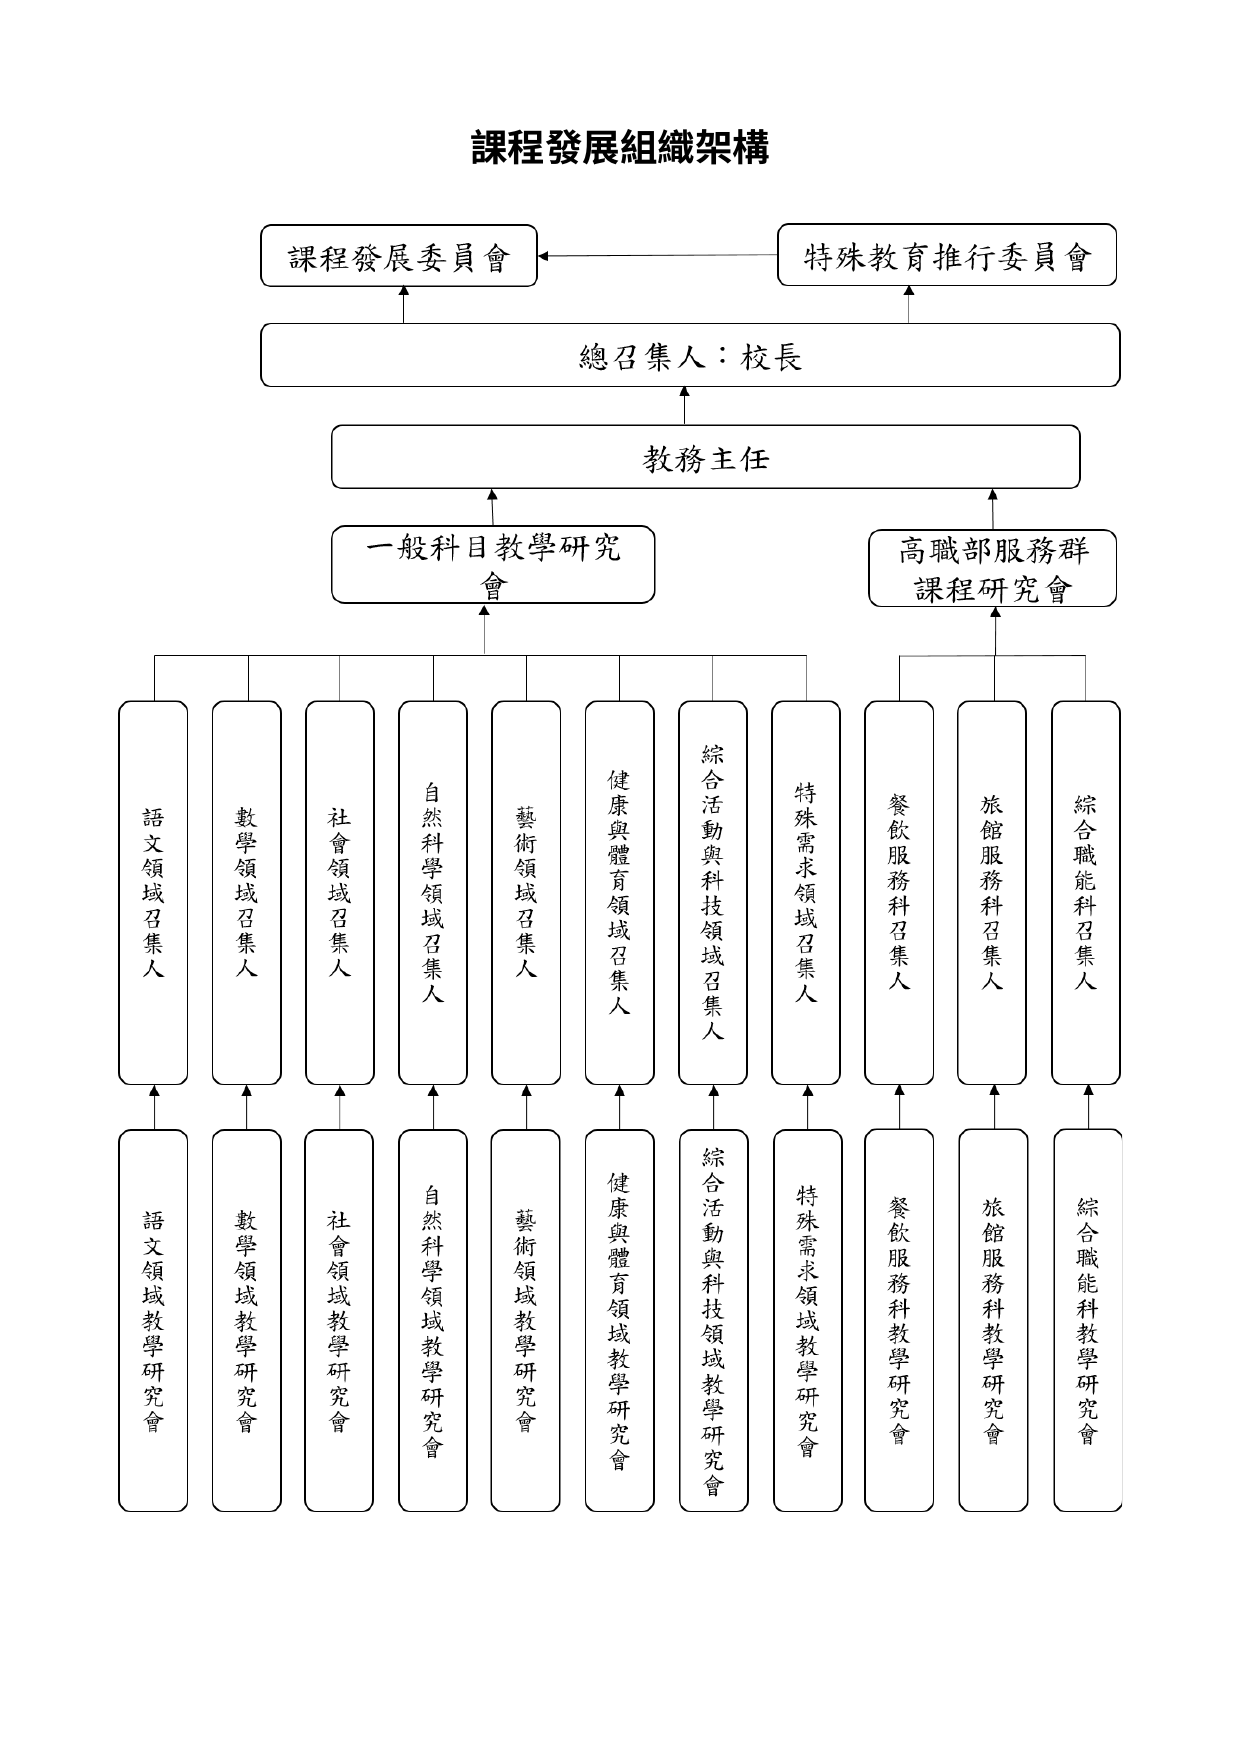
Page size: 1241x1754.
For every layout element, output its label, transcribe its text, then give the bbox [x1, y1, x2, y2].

text 課程發展組織架構 [118, 118, 1122, 172]
